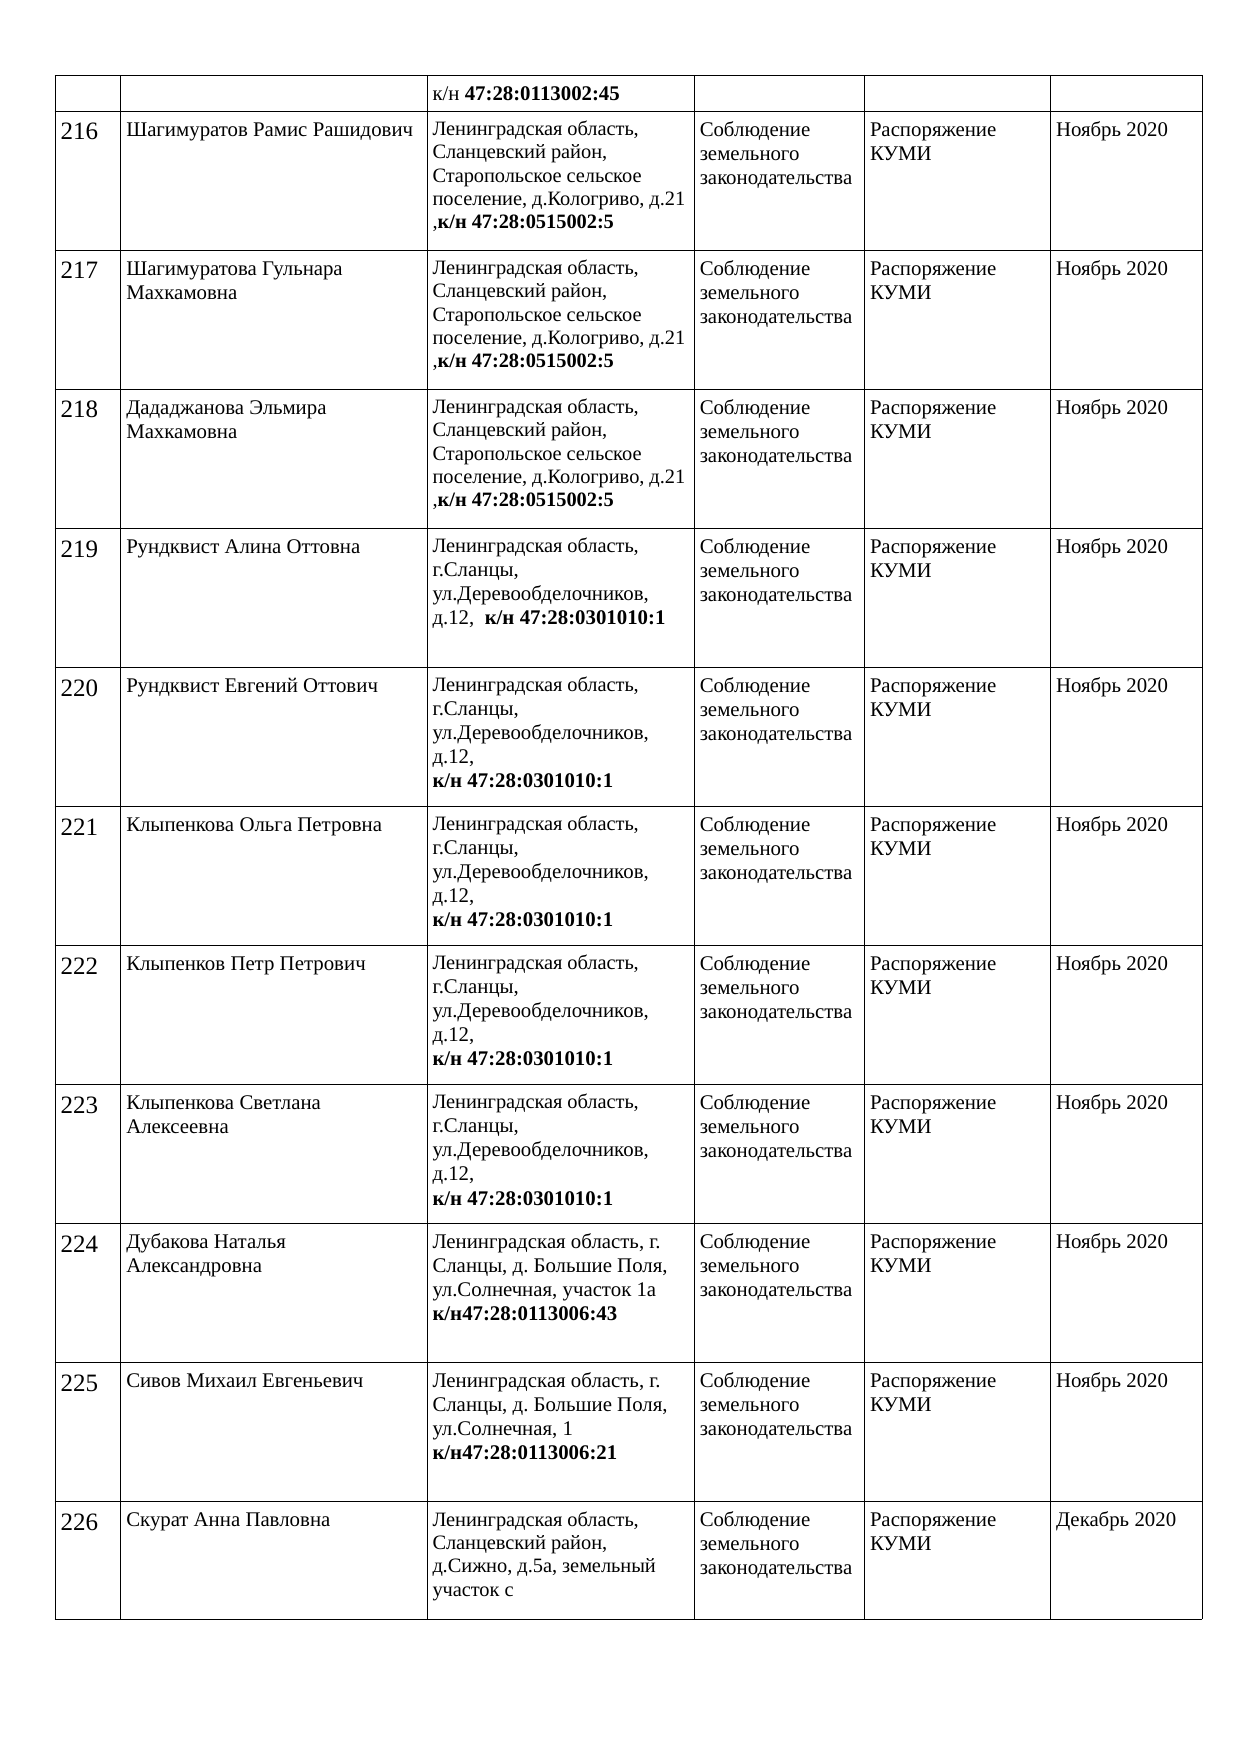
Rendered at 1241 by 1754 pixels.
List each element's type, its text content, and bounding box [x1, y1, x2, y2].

table_cell Распоряжение КУМИ [865, 112, 1050, 250]
table_cell Соблюдение земельного законодательства [695, 1502, 864, 1619]
table_cell Распоряжение КУМИ [865, 251, 1050, 389]
table_cell Ленинградская область, г. Сланцы, д. Большие Поля, ул.Солнечная, 1 к/н47:28:0113006:21 [428, 1363, 694, 1501]
table_cell 222 [56, 946, 120, 1084]
table_cell 220 [56, 668, 120, 806]
table_cell Рундквист Алина Оттовна [121, 529, 427, 667]
table_cell Ноябрь 2020 [1051, 946, 1202, 1084]
table_cell Распоряжение КУМИ [865, 390, 1050, 528]
table_cell Соблюдение земельного законодательства [695, 390, 864, 528]
table_cell Дубакова Наталья Александровна [121, 1224, 427, 1362]
table_cell 219 [56, 529, 120, 667]
table_cell Ноябрь 2020 [1051, 1363, 1202, 1501]
table_cell 226 [56, 1502, 120, 1619]
table_cell Ноябрь 2020 [1051, 1085, 1202, 1223]
table_cell Рундквист Евгений Оттович [121, 668, 427, 806]
table_cell [695, 76, 864, 111]
table_cell [56, 76, 120, 111]
table_cell Распоряжение КУМИ [865, 668, 1050, 806]
table_cell Ноябрь 2020 [1051, 112, 1202, 250]
table_cell Ленинградская область, г. Сланцы, д. Большие Поля, ул.Солнечная, участок 1а к/н47:28:0113006:43 [428, 1224, 694, 1362]
table_cell Ноябрь 2020 [1051, 390, 1202, 528]
table_cell 221 [56, 807, 120, 945]
table_cell Клыпенкова Светлана Алексеевна [121, 1085, 427, 1223]
table_cell Ленинградская область, г.Сланцы, ул.Деревообделочников, д.12, к/н 47:28:0301010:1 [428, 807, 694, 945]
table_cell Скурат Анна Павловна [121, 1502, 427, 1619]
table_cell Распоряжение КУМИ [865, 1363, 1050, 1501]
table_cell 217 [56, 251, 120, 389]
table_cell Соблюдение земельного законодательства [695, 1363, 864, 1501]
table_cell 218 [56, 390, 120, 528]
table_cell 225 [56, 1363, 120, 1501]
table_cell Шагимуратова Гульнара Махкамовна [121, 251, 427, 389]
table_cell Распоряжение КУМИ [865, 1224, 1050, 1362]
table_cell Ленинградская область, г.Сланцы, ул.Деревообделочников, д.12, к/н 47:28:0301010:1 [428, 668, 694, 806]
table_cell Клыпенков Петр Петрович [121, 946, 427, 1084]
table_cell Ленинградская область, Сланцевский район, Старопольское сельское поселение, д.Кологриво, д.21 ,к/н 47:28:0515002:5 [428, 112, 694, 250]
table_cell 223 [56, 1085, 120, 1223]
table_cell Соблюдение земельного законодательства [695, 807, 864, 945]
table_cell Ленинградская область, Сланцевский район, Старопольское сельское поселение, д.Кологриво, д.21 ,к/н 47:28:0515002:5 [428, 390, 694, 528]
table_cell Соблюдение земельного законодательства [695, 946, 864, 1084]
table_cell Шагимуратов Рамис Рашидович [121, 112, 427, 250]
table_cell Распоряжение КУМИ [865, 807, 1050, 945]
table_cell Ленинградская область, г.Сланцы, ул.Деревообделочников, д.12, к/н 47:28:0301010:1 [428, 946, 694, 1084]
table_cell Ленинградская область, г.Сланцы, ул.Деревообделочников, д.12, к/н 47:28:0301010:1 [428, 1085, 694, 1223]
table_cell 216 [56, 112, 120, 250]
table_cell Соблюдение земельного законодательства [695, 668, 864, 806]
table_cell Соблюдение земельного законодательства [695, 112, 864, 250]
table_cell Распоряжение КУМИ [865, 1502, 1050, 1619]
table_cell Ноябрь 2020 [1051, 529, 1202, 667]
table_cell [865, 76, 1050, 111]
table_cell [121, 76, 427, 111]
table_cell Соблюдение земельного законодательства [695, 1224, 864, 1362]
table_cell к/н 47:28:0113002:45 [428, 76, 694, 111]
table_cell Сивов Михаил Евгеньевич [121, 1363, 427, 1501]
table_cell Распоряжение КУМИ [865, 1085, 1050, 1223]
table_cell Ленинградская область, Сланцевский район, д.Сижно, д.5а, земельный участок с [428, 1502, 694, 1619]
table_cell Ноябрь 2020 [1051, 251, 1202, 389]
table_cell Соблюдение земельного законодательства [695, 1085, 864, 1223]
table_cell [1051, 76, 1202, 111]
table_cell 224 [56, 1224, 120, 1362]
table_cell Соблюдение земельного законодательства [695, 529, 864, 667]
table_cell Дададжанова Эльмира Махкамовна [121, 390, 427, 528]
table_cell Распоряжение КУМИ [865, 946, 1050, 1084]
table_cell Ленинградская область, Сланцевский район, Старопольское сельское поселение, д.Кологриво, д.21 ,к/н 47:28:0515002:5 [428, 251, 694, 389]
table_cell Соблюдение земельного законодательства [695, 251, 864, 389]
table_cell Ноябрь 2020 [1051, 807, 1202, 945]
table_cell Клыпенкова Ольга Петровна [121, 807, 427, 945]
table_cell Ленинградская область, г.Сланцы, ул.Деревообделочников, д.12, к/н 47:28:0301010:1 [428, 529, 694, 667]
table_cell Ноябрь 2020 [1051, 1224, 1202, 1362]
table_cell Ноябрь 2020 [1051, 668, 1202, 806]
table_cell Декабрь 2020 [1051, 1502, 1202, 1619]
table_cell Распоряжение КУМИ [865, 529, 1050, 667]
